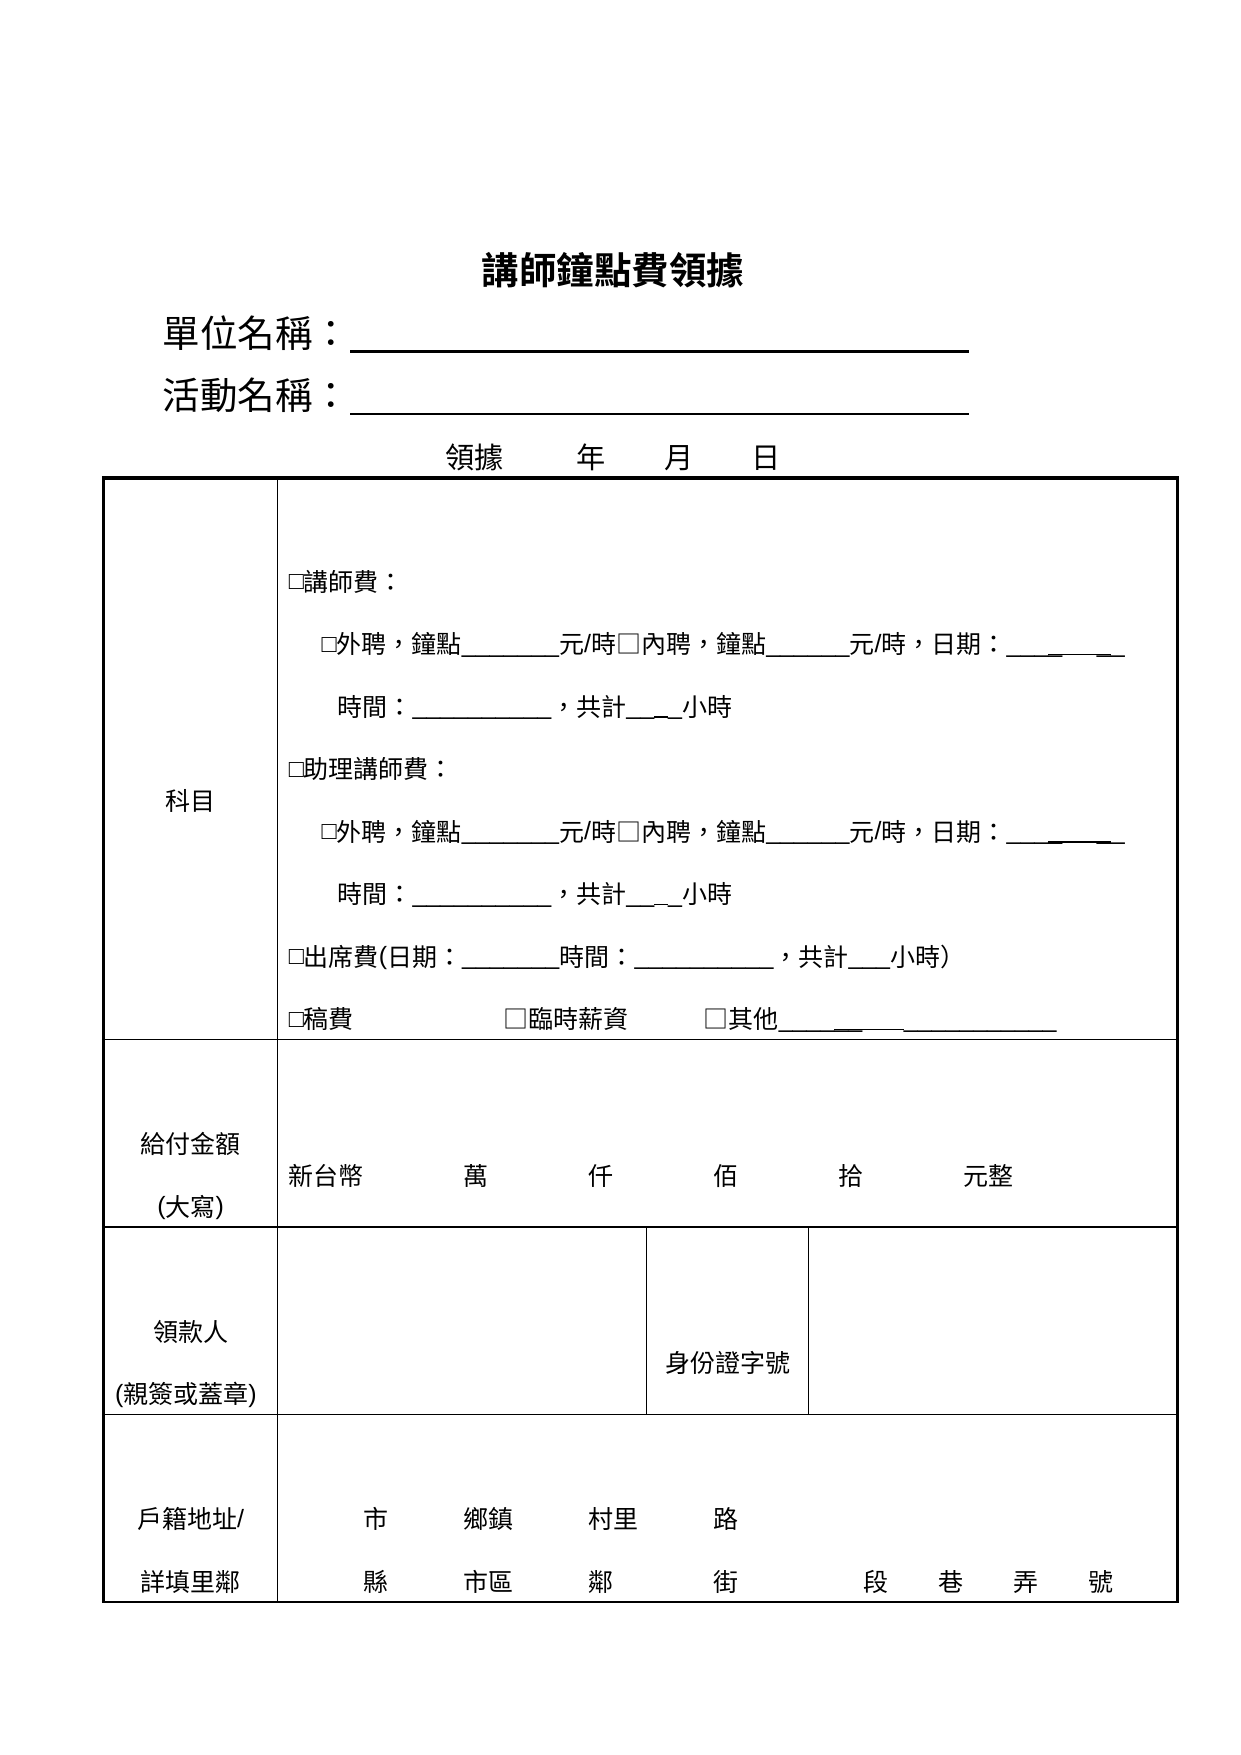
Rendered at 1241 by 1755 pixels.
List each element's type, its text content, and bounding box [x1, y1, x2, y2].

text 活動名稱： [103, 351, 1122, 414]
table_cell [278, 1228, 646, 1414]
table_cell 新台幣 萬 仟 佰 拾 元整 [278, 1040, 1176, 1226]
table_cell 市 鄉鎮 村里 路 縣 市區 鄰 街 段 巷 弄 號 [278, 1415, 1176, 1601]
table_cell 身份證字號 [647, 1228, 808, 1414]
table_cell [809, 1228, 1176, 1414]
table_header 科目 [105, 480, 277, 1039]
table_header □講師費： □外聘，鐘點_______元/時□內聘，鐘點______元/時，日期：____ __ 時間：__________，共計__ _小時 □助理講師費： □外聘，鐘點_______元/時□內聘，鐘點______元/時，日期：____ __ 時間：__________，共計__ _小時 □出席費(日期：_______時間：__________，共計___小時） □稿費 □臨時薪資 □其他______ ___________ [278, 480, 1176, 1039]
text 講師鐘點費領據 [103, 226, 1122, 289]
table_cell 給付金額 (大寫) [105, 1040, 277, 1226]
text 領據 年 月 日 [103, 414, 1122, 476]
table_cell 戶籍地址/ 詳填里鄰 [105, 1415, 277, 1601]
text 單位名稱： [103, 289, 1122, 351]
table_cell 領款人 (親簽或蓋章) [105, 1228, 277, 1414]
